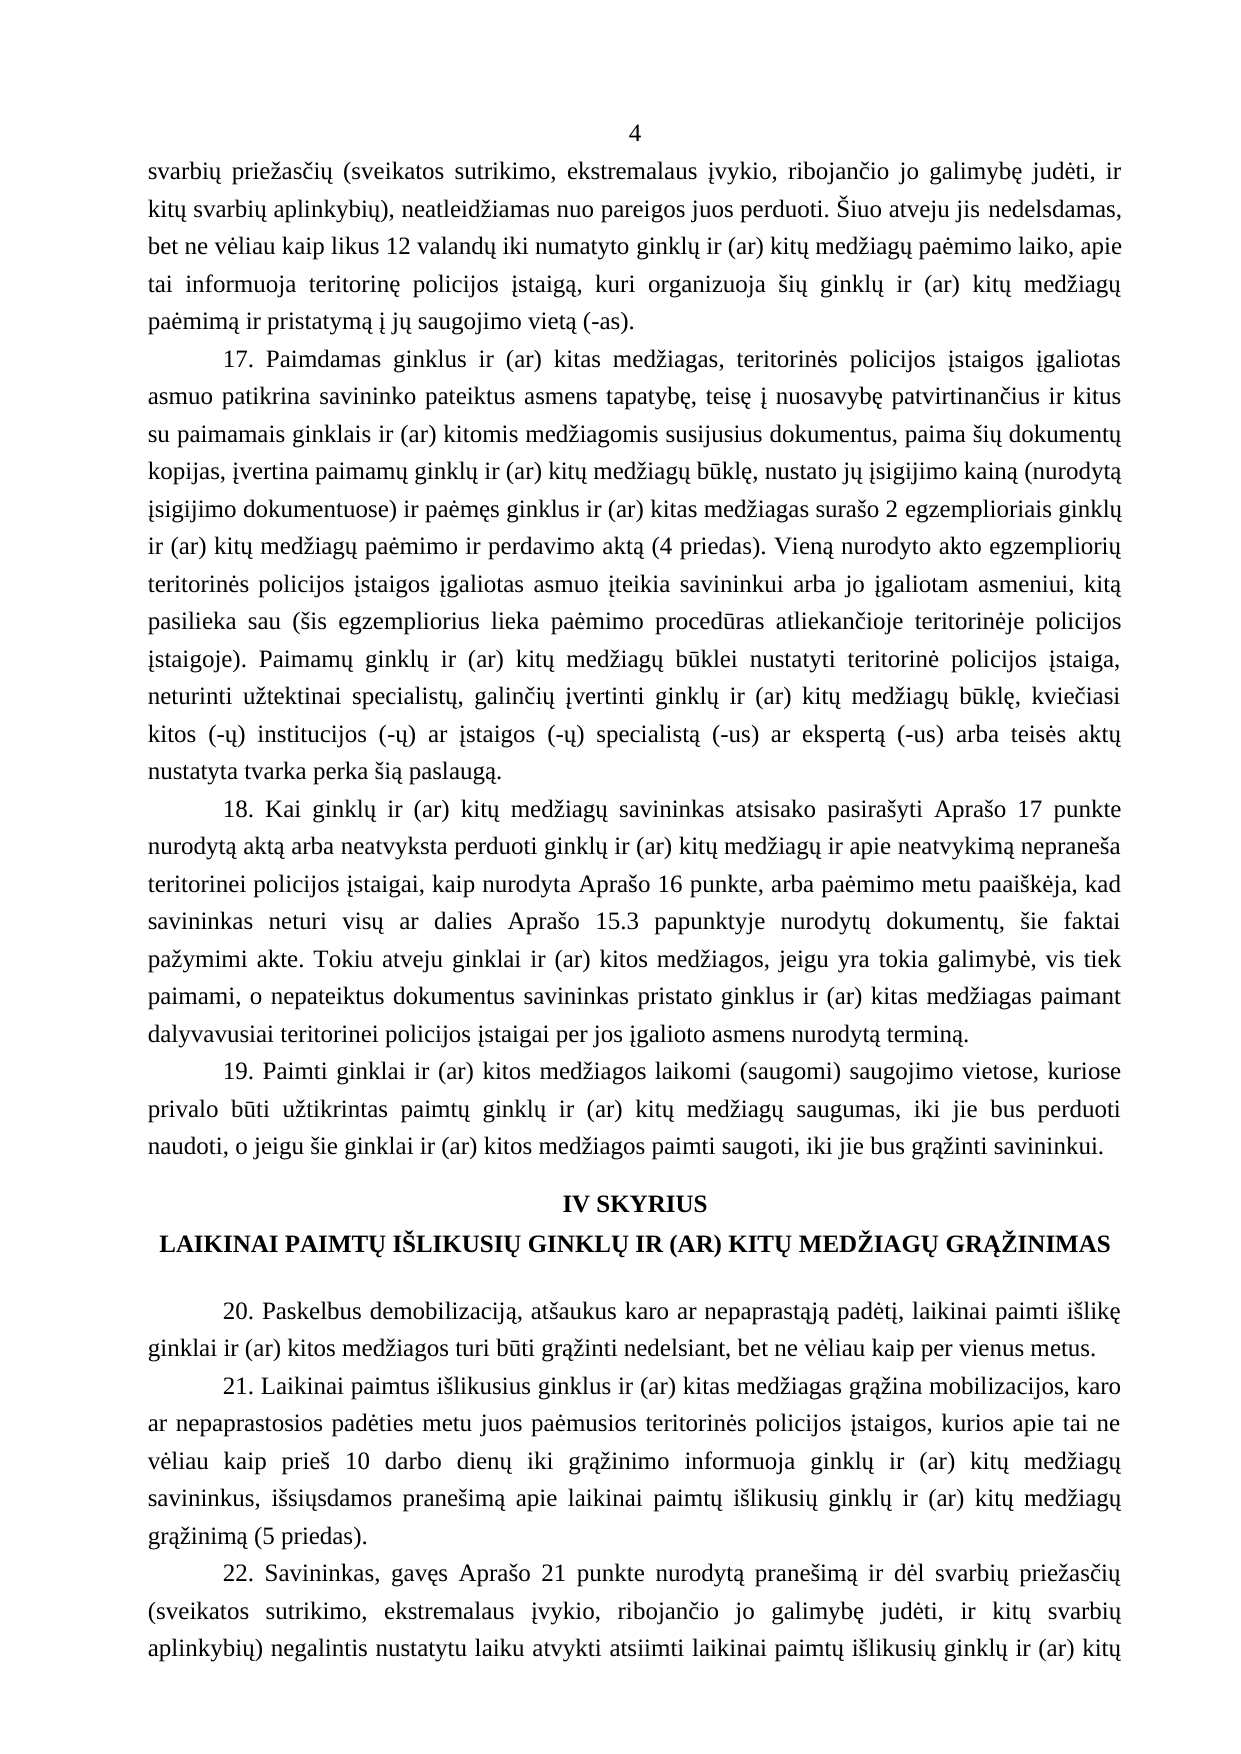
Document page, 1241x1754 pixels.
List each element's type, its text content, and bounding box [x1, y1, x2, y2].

text 22. Savininkas, gavęs Aprašo 21 punkte nurodytą pranešimą ir dėl svarbių priežasčių (sveikatos sutrikimo, ekstremalaus įvykio, ribojančio jo galimybę judėti, ir kitų svarbių aplinkybių) negalintis nustatytu laiku atvykti atsiimti laikinai paimtų išlikusių ginklų ir (ar) kitų [148, 1549, 1122, 1662]
text LAIKINAI PAIMTŲ IŠLIKUSIŲ GINKLŲ IR (AR) KITŲ medžiagų GRĄŽINIMAS [148, 1229, 1122, 1258]
text IV SKYRIUS [148, 1189, 1122, 1218]
text 19. Paimti ginklai ir (ar) kitos medžiagos laikomi (saugomi) saugojimo vietose, kuriose privalo būti užtikrintas paimtų ginklų ir (ar) kitų medžiagų saugumas, iki jie bus perduoti naudoti, o jeigu šie ginklai ir (ar) kitos medžiagos paimti saugoti, iki jie bus grąžinti savininkui. [148, 1048, 1122, 1160]
text svarbių priežasčių (sveikatos sutrikimo, ekstremalaus įvykio, ribojančio jo galimybę judėti, ir kitų svarbių aplinkybių), neatleidžiamas nuo pareigos juos perduoti. Šiuo atveju jis nedelsdamas, bet ne vėliau kaip likus 12 valandų iki numatyto ginklų ir (ar) kitų medžiagų paėmimo laiko, apie tai informuoja teritorinę policijos įstaigą, kuri organizuoja šių ginklų ir (ar) kitų medžiagų paėmimą ir pristatymą į jų saugojimo vietą (-as). [148, 148, 1122, 335]
text 21. Laikinai paimtus išlikusius ginklus ir (ar) kitas medžiagas grąžina mobilizacijos, karo ar nepaprastosios padėties metu juos paėmusios teritorinės policijos įstaigos, kurios apie tai ne vėliau kaip prieš 10 darbo dienų iki grąžinimo informuoja ginklų ir (ar) kitų medžiagų savininkus, išsiųsdamos pranešimą apie laikinai paimtų išlikusių ginklų ir (ar) kitų medžiagų grąžinimą (5 priedas). [148, 1362, 1122, 1549]
text 17. Paimdamas ginklus ir (ar) kitas medžiagas, teritorinės policijos įstaigos įgaliotas asmuo patikrina savininko pateiktus asmens tapatybę, teisę į nuosavybę patvirtinančius ir kitus su paimamais ginklais ir (ar) kitomis medžiagomis susijusius dokumentus, paima šių dokumentų kopijas, įvertina paimamų ginklų ir (ar) kitų medžiagų būklę, nustato jų įsigijimo kainą (nurodytą įsigijimo dokumentuose) ir paėmęs ginklus ir (ar) kitas medžiagas surašo 2 egzemplioriais ginklų ir (ar) kitų medžiagų paėmimo ir perdavimo aktą (4 priedas). Vieną nurodyto akto egzempliorių teritorinės policijos įstaigos įgaliotas asmuo įteikia savininkui arba jo įgaliotam asmeniui, kitą pasilieka sau (šis egzempliorius lieka paėmimo procedūras atliekančioje teritorinėje policijos įstaigoje). Paimamų ginklų ir (ar) kitų medžiagų būklei nustatyti teritorinė policijos įstaiga, neturinti užtektinai specialistų, galinčių įvertinti ginklų ir (ar) kitų medžiagų būklę, kviečiasi kitos (-ų) institucijos (-ų) ar įstaigos (-ų) specialistą (-us) ar ekspertą (-us) arba teisės aktų nustatyta tvarka perka šią paslaugą. [148, 335, 1122, 785]
text 20. Paskelbus demobilizaciją, atšaukus karo ar nepaprastąją padėtį, laikinai paimti išlikę ginklai ir (ar) kitos medžiagos turi būti grąžinti nedelsiant, bet ne vėliau kaip per vienus metus. [148, 1287, 1122, 1362]
text 18. Kai ginklų ir (ar) kitų medžiagų savininkas atsisako pasirašyti Aprašo 17 punkte nurodytą aktą arba neatvyksta perduoti ginklų ir (ar) kitų medžiagų ir apie neatvykimą nepraneša teritorinei policijos įstaigai, kaip nurodyta Aprašo 16 punkte, arba paėmimo metu paaiškėja, kad savininkas neturi visų ar dalies Aprašo 15.3 papunktyje nurodytų dokumentų, šie faktai pažymimi akte. Tokiu atveju ginklai ir (ar) kitos medžiagos, jeigu yra tokia galimybė, vis tiek paimami, o nepateiktus dokumentus savininkas pristato ginklus ir (ar) kitas medžiagas paimant dalyvavusiai teritorinei policijos įstaigai per jos įgalioto asmens nurodytą terminą. [148, 785, 1122, 1048]
